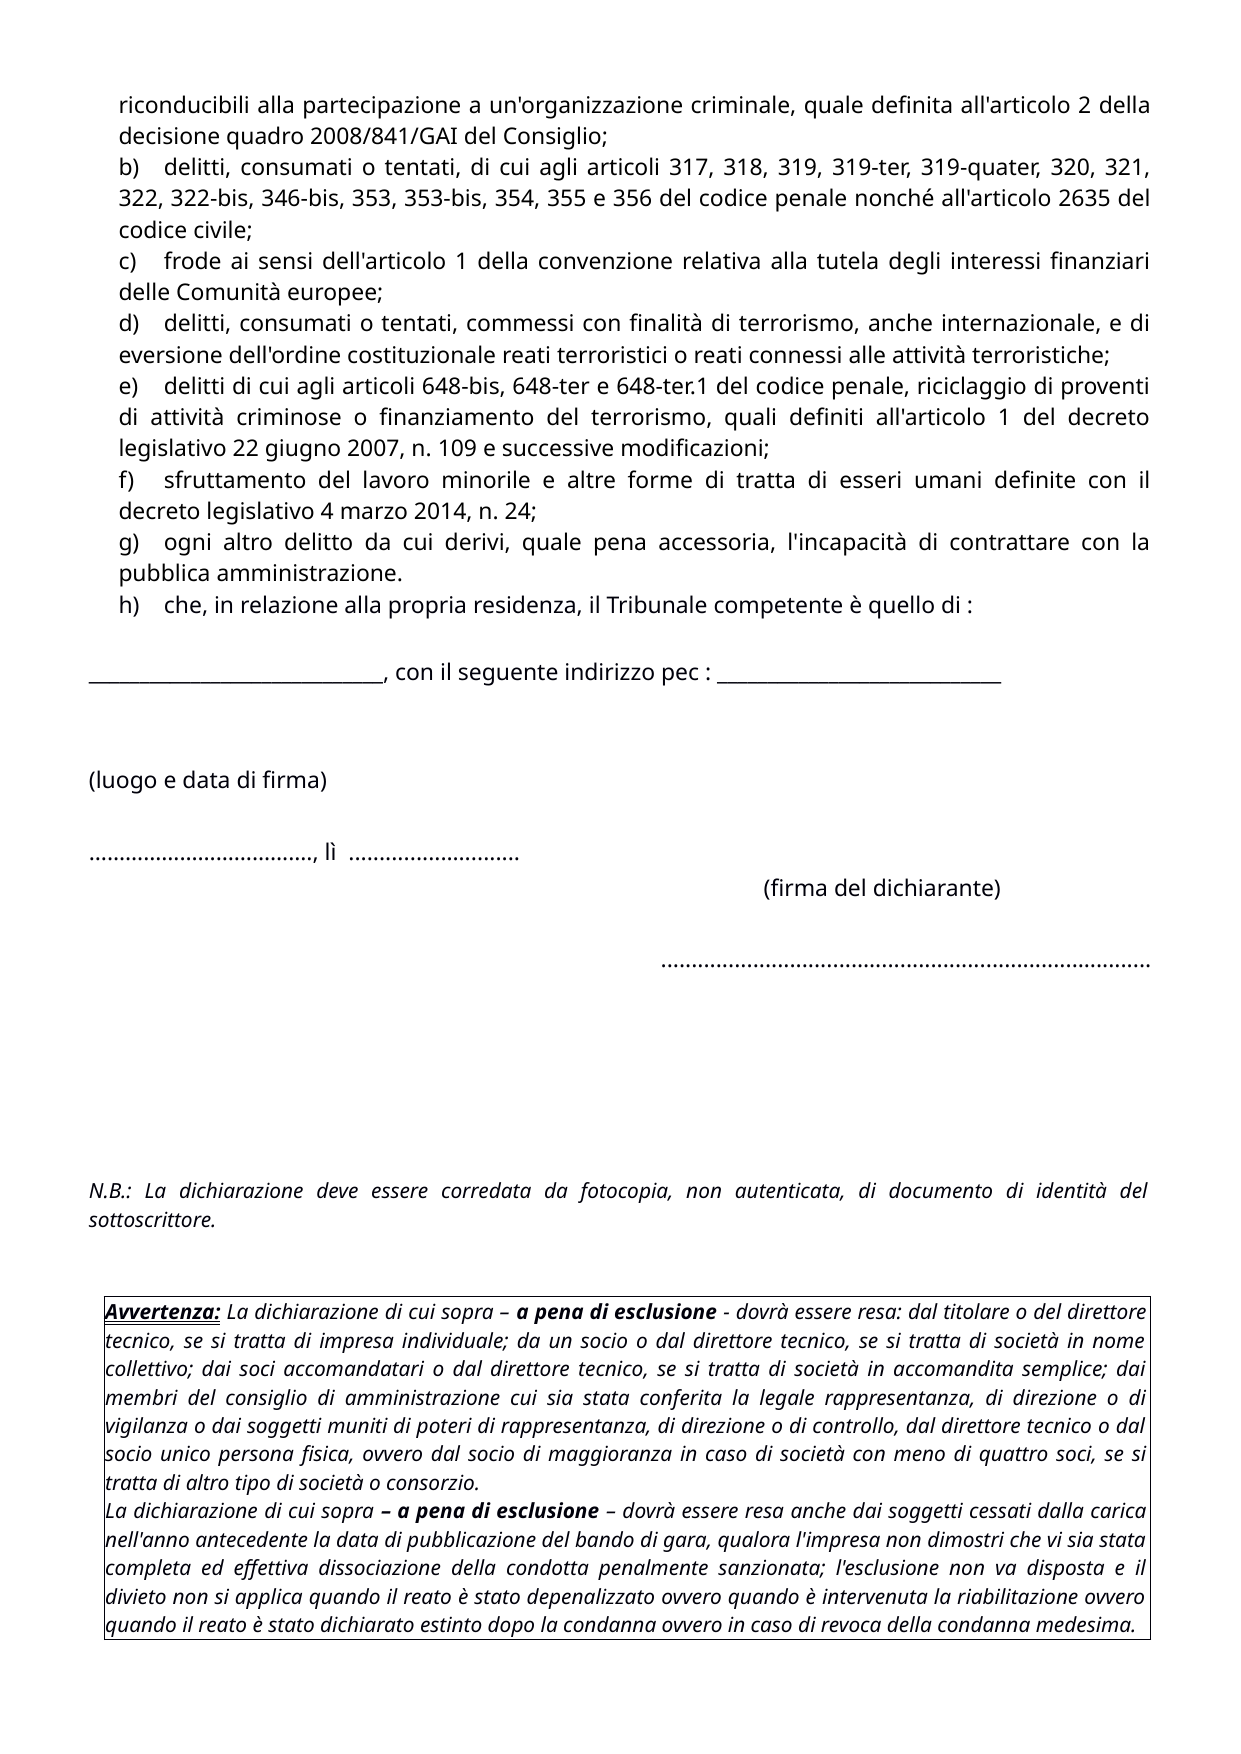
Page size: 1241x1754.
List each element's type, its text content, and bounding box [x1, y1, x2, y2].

list frode ai sensi dell'articolo 1 della convenzione relativa alla tutela degli interessi finanziari delle Comunità europee; [118, 245, 1151, 307]
text (luogo e data di firma) [89, 764, 1151, 795]
text La dichiarazione di cui sopra – a pena di esclusione – dovrà essere resa anche dai soggetti cessati dalla carica nell'anno antecedente la data di pubblicazione del bando di gara, qualora l'impresa non dimostri che vi sia stata completa ed effettiva dissociazione della condotta penalmente sanzionata; l'esclusione non va disposta e il divieto non si applica quando il reato è stato depenalizzato ovvero quando è intervenuta la riabilitazione ovvero quando il reato è stato dichiarato estinto dopo la condanna ovvero in caso di revoca della condanna medesima. [105, 1495, 1150, 1639]
text _____________________________, con il seguente indirizzo pec : ____________________________ [89, 656, 1151, 687]
list riconducibili alla partecipazione a un'organizzazione criminale, quale definita all'articolo 2 della decisione quadro 2008/841/GAI del Consiglio; [118, 89, 1151, 151]
text N.B.: La dichiarazione deve essere corredata da fotocopia, non autenticata, di documento di identità del sottoscrittore. [89, 1176, 1151, 1233]
text ………………………………., lì ...............….......... [89, 836, 1151, 867]
text Avvertenza: La dichiarazione di cui sopra – a pena di esclusione - dovrà essere resa: dal titolare o del direttore tecnico, se si tratta di impresa individuale; da un socio o dal direttore tecnico, se si tratta di società in nome collettivo; dai soci accomandatari o dal direttore tecnico, se si tratta di società in accomandita semplice; dai membri del consiglio di amministrazione cui sia stata conferita la legale rappresentanza, di direzione o di vigilanza o dai soggetti muniti di poteri di rappresentanza, di direzione o di controllo, dal direttore tecnico o dal socio unico persona fisica, ovvero dal socio di maggioranza in caso di società con meno di quattro soci, se si tratta di altro tipo di società o consorzio. [105, 1297, 1150, 1495]
list che, in relazione alla propria residenza, il Tribunale competente è quello di : [118, 589, 1151, 620]
list delitti, consumati o tentati, di cui agli articoli 317, 318, 319, 319-ter, 319-quater, 320, 321, 322, 322-bis, 346-bis, 353, 353-bis, 354, 355 e 356 del codice penale nonché all'articolo 2635 del codice civile; [118, 151, 1151, 245]
text (firma del dichiarante) [89, 871, 1151, 903]
text ................................…................................….......... [89, 943, 1151, 974]
list delitti di cui agli articoli 648-bis, 648-ter e 648-ter.1 del codice penale, riciclaggio di proventi di attività criminose o finanziamento del terrorismo, quali definiti all'articolo 1 del decreto legislativo 22 giugno 2007, n. 109 e successive modificazioni; [118, 370, 1151, 464]
list ogni altro delitto da cui derivi, quale pena accessoria, l'incapacità di contrattare con la pubblica amministrazione. [118, 526, 1151, 589]
list sfruttamento del lavoro minorile e altre forme di tratta di esseri umani definite con il decreto legislativo 4 marzo 2014, n. 24; [118, 464, 1151, 526]
list delitti, consumati o tentati, commessi con finalità di terrorismo, anche internazionale, e di eversione dell'ordine costituzionale reati terroristici o reati connessi alle attività terroristiche; [118, 307, 1151, 370]
